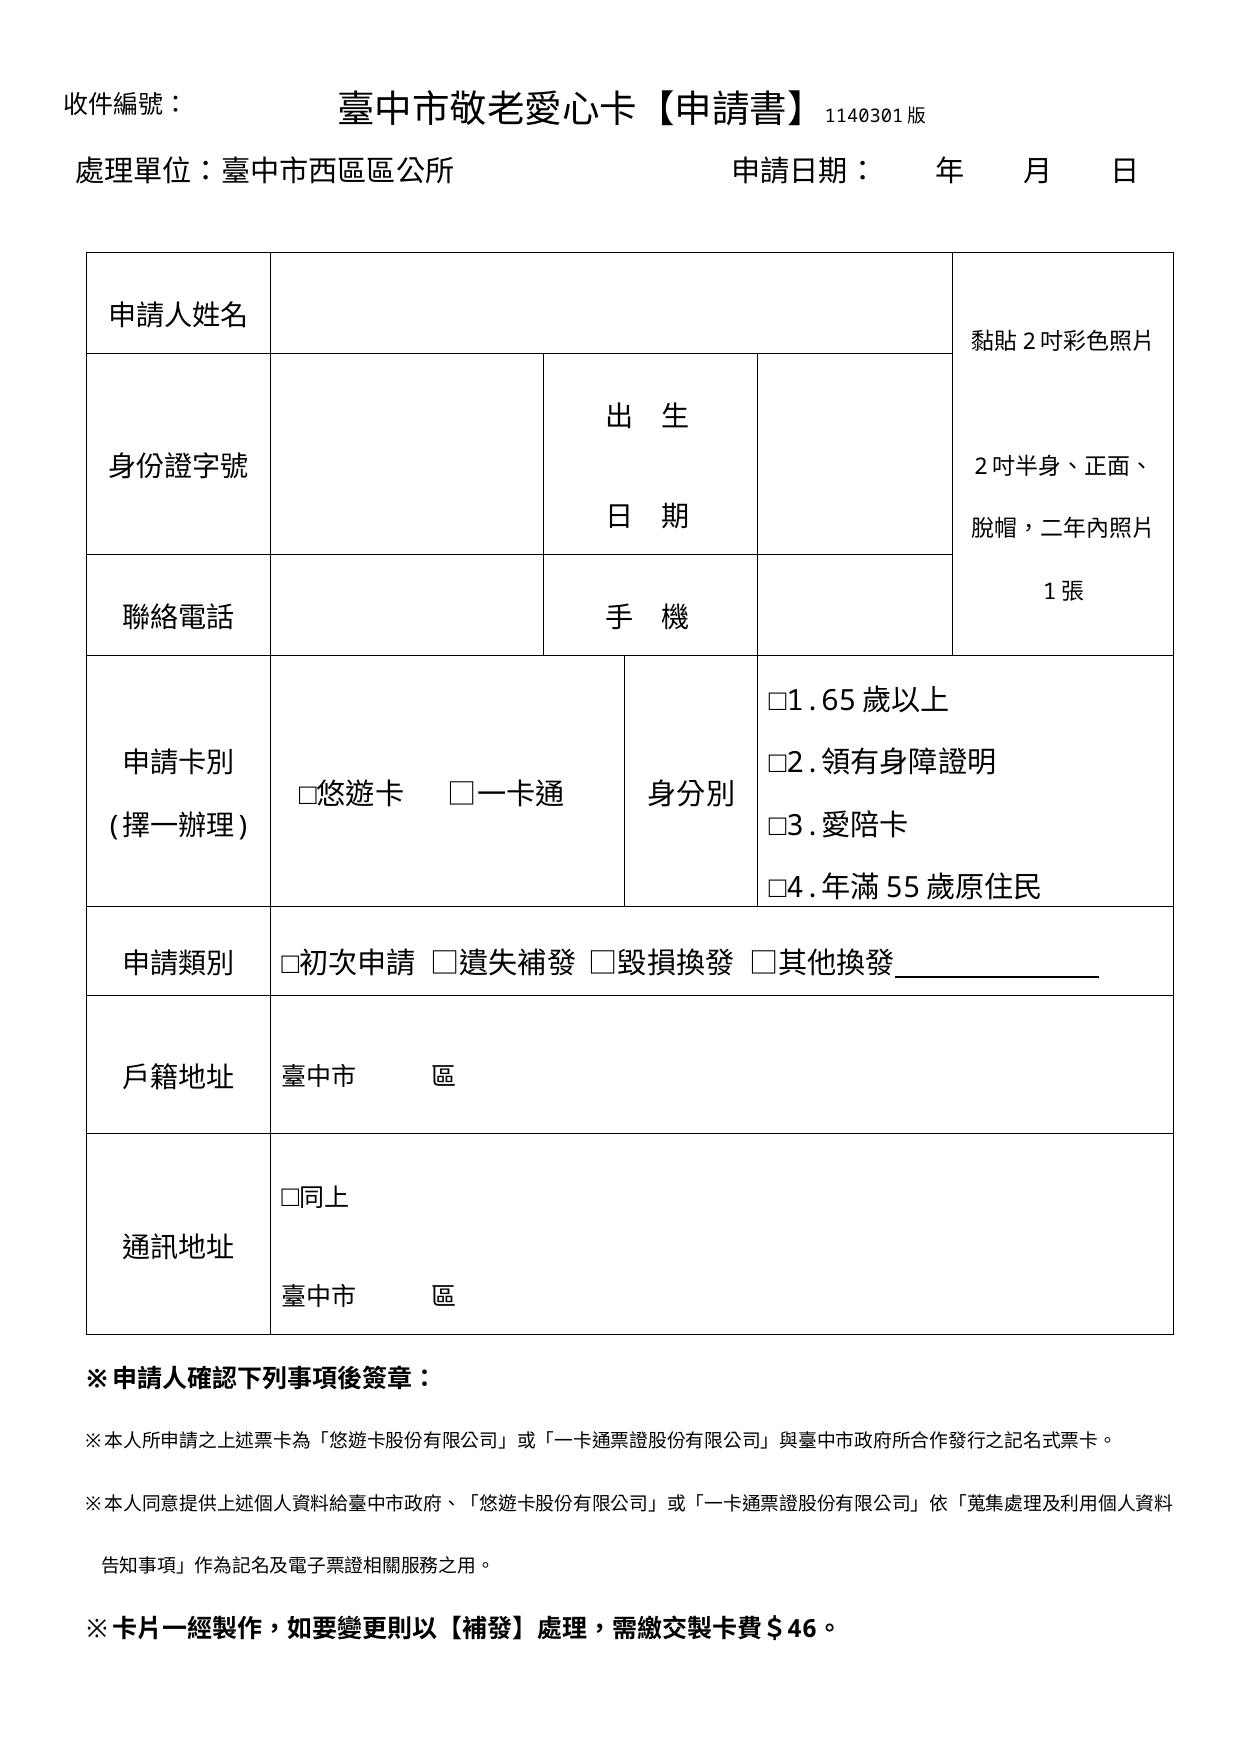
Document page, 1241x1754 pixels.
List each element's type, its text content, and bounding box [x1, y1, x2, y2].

table_cell [271, 354, 543, 554]
table_cell 身分別 [625, 656, 757, 906]
table_cell [758, 354, 952, 554]
text 臺中市敬老愛心卡【申請書】1140301版 [48, 77, 279, 128]
table_cell 戶籍地址 [87, 996, 270, 1133]
table_header 申請人姓名 [87, 253, 270, 353]
table_cell □同上 臺中市 區 [271, 1134, 1173, 1334]
table_cell 手 機 [544, 555, 757, 655]
table_cell □1.65歲以上 □2.領有身障證明 □3.愛陪卡 □4.年滿55歲原住民 [758, 656, 1173, 906]
table_cell 申請卡別 (擇一辦理) [87, 656, 270, 906]
text ※本人同意提供上述個人資料給臺中市政府、「悠遊卡股份有限公司」或「一卡通票證股份有限公司」依「蒐集處理及利用個人資料告知事項」作為記名及電子票證相關服務之用。 [82, 1460, 1173, 1585]
table_cell 出 生 日 期 [544, 354, 757, 554]
text 處理單位：臺中市西區區公所 申請日期： 年 月 日 [75, 127, 1200, 189]
text 臺中市敬老愛心卡【申請書】1140301版 [37, 64, 1200, 127]
text ※卡片一經製作，如要變更則以【補發】處理，需繳交製卡費＄46。 [82, 1585, 1144, 1648]
text ※本人所申請之上述票卡為「悠遊卡股份有限公司」或「一卡通票證股份有限公司」與臺中市政府所合作發行之記名式票卡。 [82, 1398, 1173, 1460]
table_cell 通訊地址 [87, 1134, 270, 1334]
table_cell □初次申請 □遺失補發 □毀損換發 □其他換發 [271, 907, 1173, 995]
table_cell 臺中市 區 [271, 996, 1173, 1133]
table_header 黏貼2吋彩色照片 2吋半身、正面、脫帽，二年內照片1張 [953, 253, 1173, 655]
table_cell 申請類別 [87, 907, 270, 995]
table_cell [271, 555, 543, 655]
table_header [271, 253, 952, 353]
table_cell 身份證字號 [87, 354, 270, 554]
text ※申請人確認下列事項後簽章： [82, 1335, 1200, 1398]
table_cell □悠遊卡 □一卡通 [271, 656, 624, 906]
table_cell [758, 555, 952, 655]
table_cell 聯絡電話 [87, 555, 270, 655]
text 收件編號： [63, 84, 264, 120]
